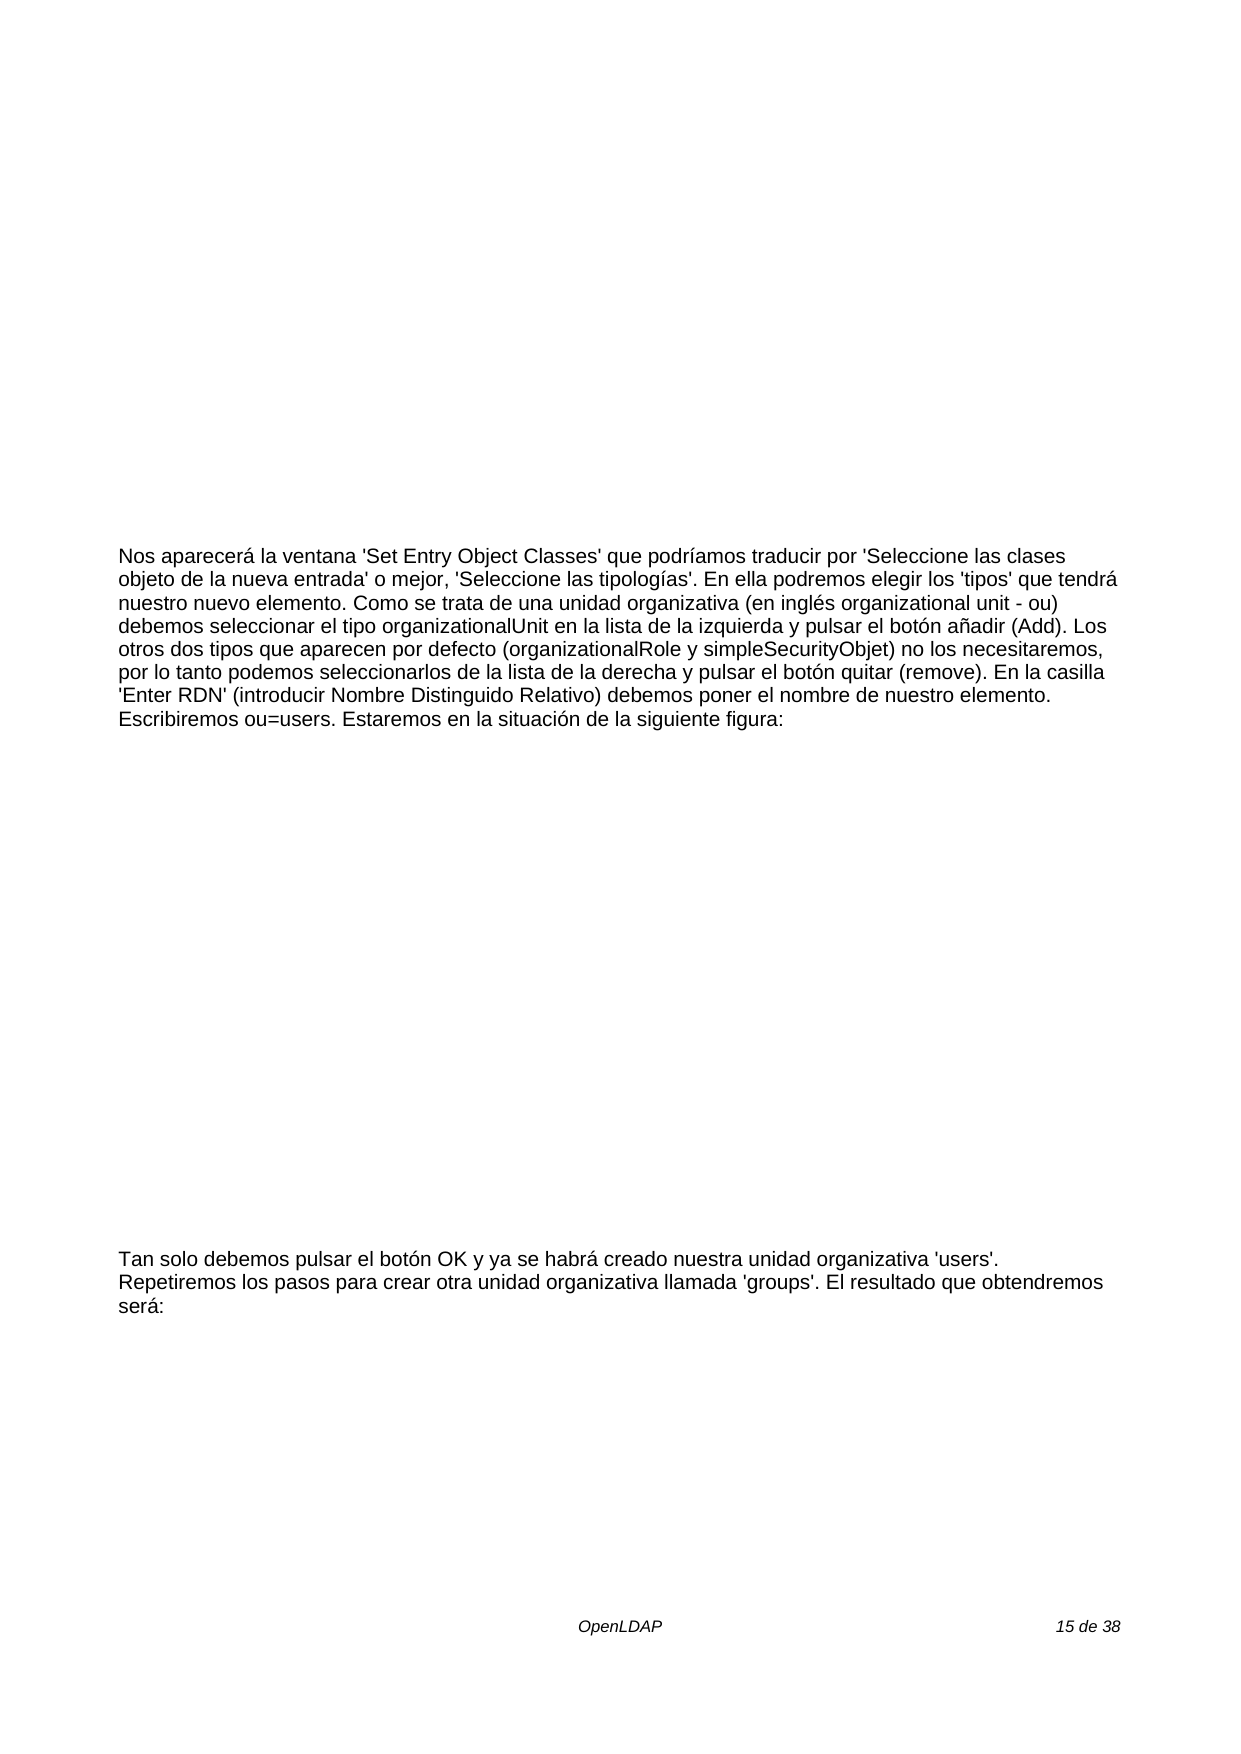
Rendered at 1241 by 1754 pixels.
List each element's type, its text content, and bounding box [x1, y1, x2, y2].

text Tan solo debemos pulsar el botón OK y ya se habrá creado nuestra unidad organizativa 'users'. Repetiremos los pasos para crear otra unidad organizativa llamada 'groups'. El resultado que obtendremos será: [118, 1248, 1122, 1317]
text Nos aparecerá la ventana 'Set Entry Object Classes' que podríamos traducir por 'Seleccione las clases objeto de la nueva entrada' o mejor, 'Seleccione las tipologías'. En ella podremos elegir los 'tipos' que tendrá nuestro nuevo elemento. Como se trata de una unidad organizativa (en inglés organizational unit - ou) debemos seleccionar el tipo organizationalUnit en la lista de la izquierda y pulsar el botón añadir (Add). Los otros dos tipos que aparecen por defecto (organizationalRole y simpleSecurityObjet) no los necesitaremos, por lo tanto podemos seleccionarlos de la lista de la derecha y pulsar el botón quitar (remove). En la casilla 'Enter RDN' (introducir Nombre Distinguido Relativo) debemos poner el nombre de nuestro elemento. Escribiremos ou=users. Estaremos en la situación de la siguiente figura: [118, 545, 1122, 731]
